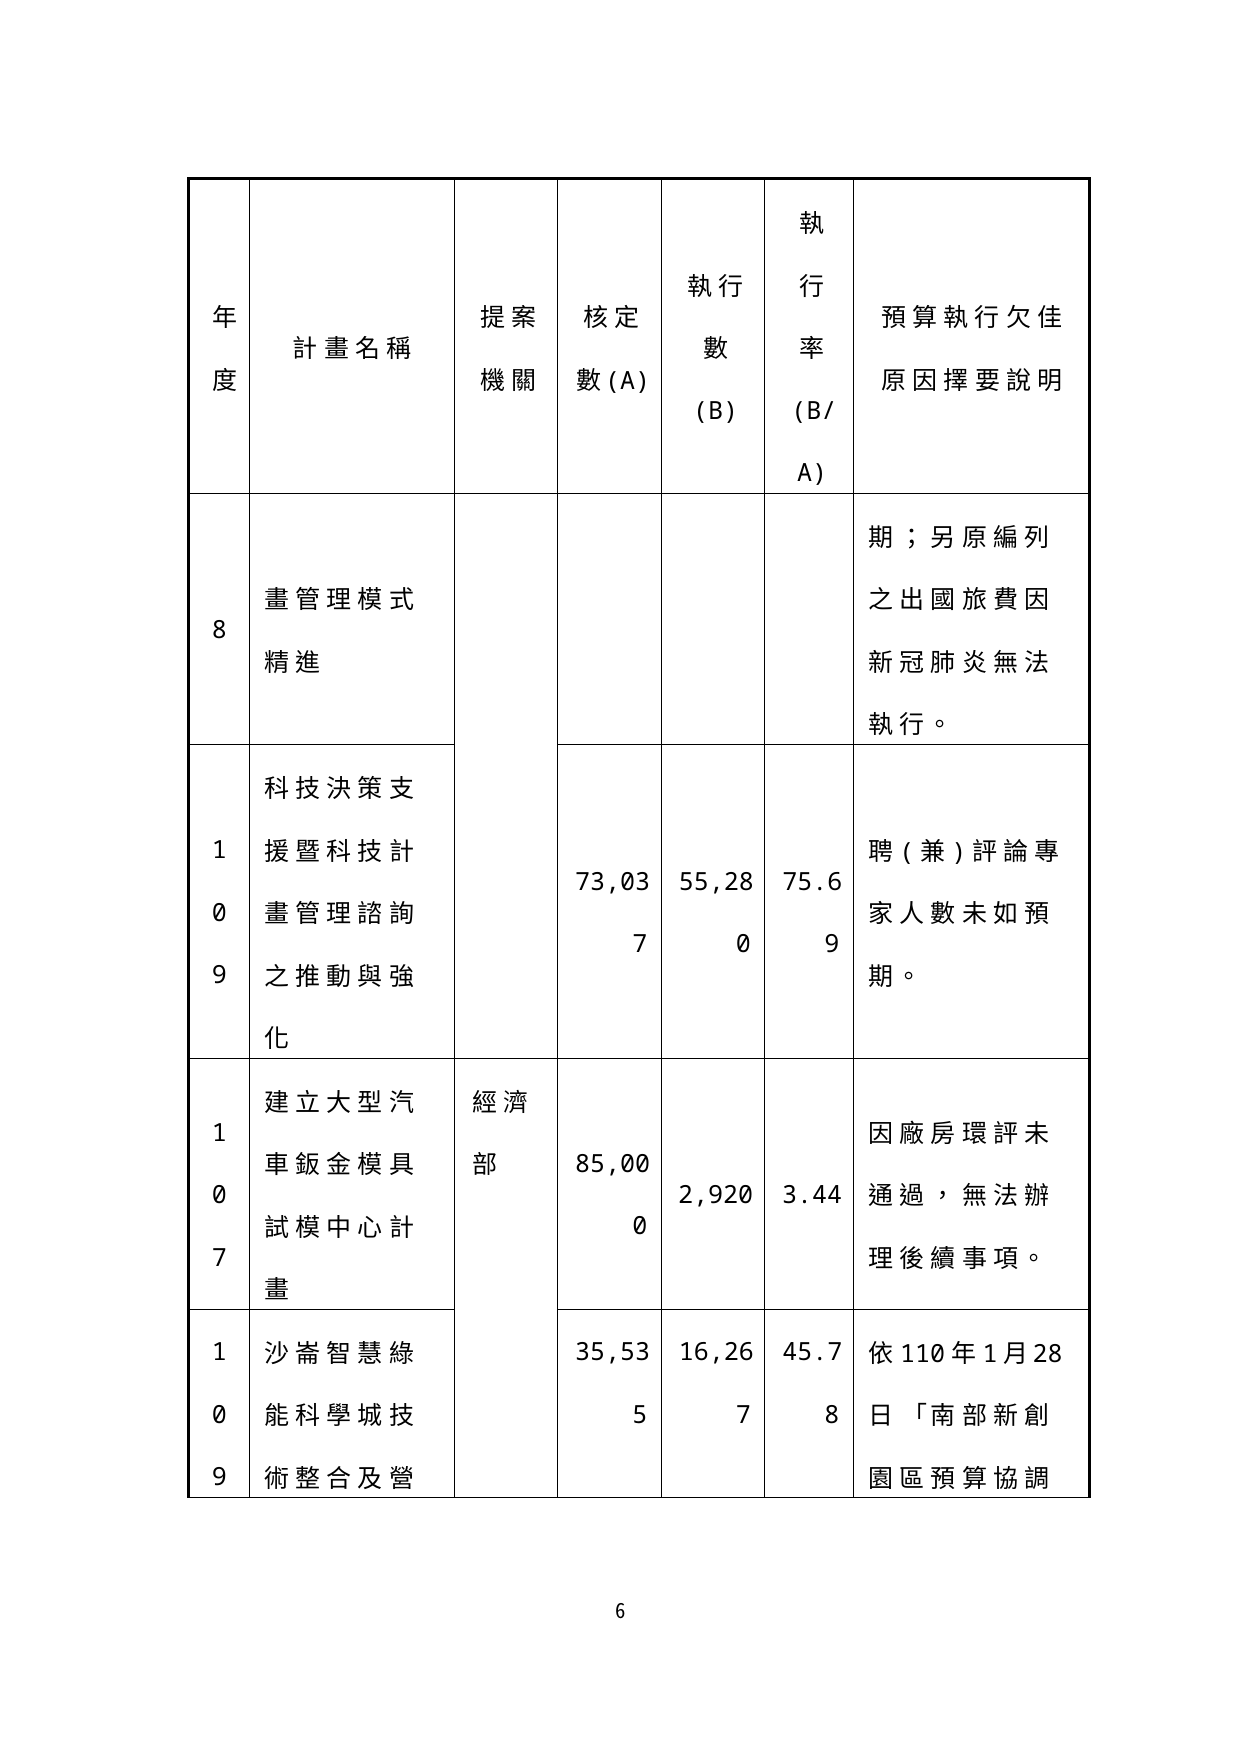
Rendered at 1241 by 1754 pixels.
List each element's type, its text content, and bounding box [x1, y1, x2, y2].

table_cell [765, 494, 853, 744]
table_header 執行數(B) [662, 180, 764, 493]
table_cell 109 [190, 745, 249, 1057]
table_cell 經濟部 [455, 1059, 557, 1497]
table_cell 科技決策支援暨科技計畫管理諮詢之推動與強化 [250, 745, 454, 1057]
table_cell 16,267 [662, 1310, 764, 1497]
table_cell 2,920 [662, 1059, 764, 1308]
table_cell 3.44 [765, 1059, 853, 1308]
table_cell 73,037 [558, 745, 661, 1057]
table_cell 沙崙智慧綠能科學城技術整合及營 [250, 1310, 454, 1497]
table_cell 109 [190, 1310, 249, 1497]
table_header 提案 機關 [455, 180, 557, 493]
table_cell 依110年1月28日「南部新創園區預算協調 [854, 1310, 1088, 1497]
table_cell 聘(兼)評論專家人數未如預期。 [854, 745, 1088, 1057]
table_cell 建立大型汽車鈑金模具試模中心計畫 [250, 1059, 454, 1308]
table_cell [455, 494, 557, 1057]
table_header 年度 [190, 180, 249, 493]
table_cell 107 [190, 1059, 249, 1308]
table_cell 45.78 [765, 1310, 853, 1497]
table_cell 35,535 [558, 1310, 661, 1497]
table_cell 期；另原編列之出國旅費因新冠肺炎無法執行。 [854, 494, 1088, 744]
table_cell 畫管理模式精進 [250, 494, 454, 744]
table_cell 因廠房環評未通過，無法辦理後續事項。 [854, 1059, 1088, 1308]
table_cell 85,000 [558, 1059, 661, 1308]
table_cell 8 [190, 494, 249, 744]
table_cell 75.69 [765, 745, 853, 1057]
table_header 計畫名稱 [250, 180, 454, 493]
table_header 執行率(B/A) [765, 180, 853, 493]
table_cell 55,280 [662, 745, 764, 1057]
table_header 預算執行欠佳原因擇要說明 [854, 180, 1088, 493]
table_cell [558, 494, 661, 744]
table_header 核定數(A) [558, 180, 661, 493]
table_cell [662, 494, 764, 744]
